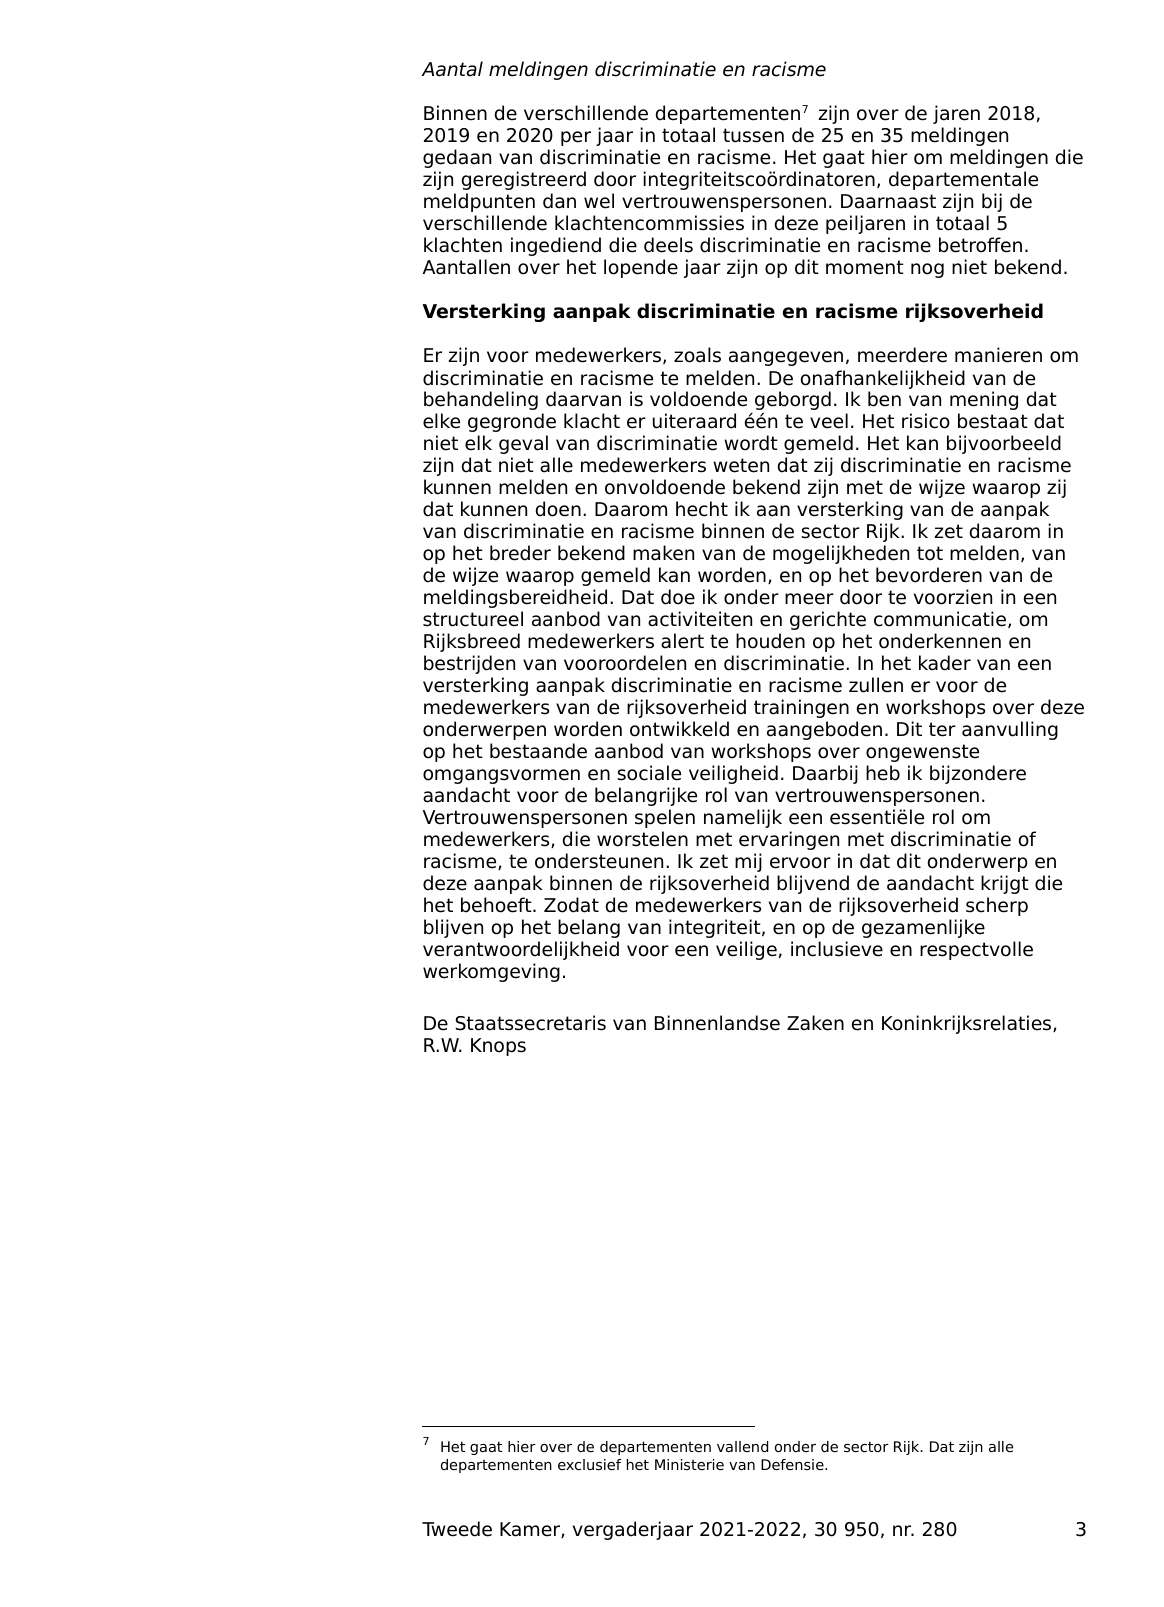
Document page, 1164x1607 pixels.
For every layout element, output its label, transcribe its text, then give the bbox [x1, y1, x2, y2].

text Het gaat hier over de departementen vallend onder de sector Rijk. Dat zijn alle departementen exclusief het Ministerie van Defensie. [422, 1435, 1087, 1474]
text Binnen de verschillende departementen zijn over de jaren 2018, 2019 en 2020 per jaar in totaal tussen de 25 en 35 meldingen gedaan van discriminatie en racisme. Het gaat hier om meldingen die zijn geregistreerd door integriteitscoördinatoren, departementale meldpunten dan wel vertrouwenspersonen. Daarnaast zijn bij de verschillende klachtencommissies in deze peiljaren in totaal 5 klachten ingediend die deels discriminatie en racisme betroffen. Aantallen over het lopende jaar zijn op dit moment nog niet bekend. [422, 103, 1087, 279]
subtitle Versterking aanpak discriminatie en racisme rijksoverheid [422, 301, 1087, 323]
text Er zijn voor medewerkers, zoals aangegeven, meerdere manieren om discriminatie en racisme te melden. De onafhankelijkheid van de behandeling daarvan is voldoende geborgd. Ik ben van mening dat elke gegronde klacht er uiteraard één te veel. Het risico bestaat dat niet elk geval van discriminatie wordt gemeld. Het kan bijvoorbeeld zijn dat niet alle medewerkers weten dat zij discriminatie en racisme kunnen melden en onvoldoende bekend zijn met de wijze waarop zij dat kunnen doen. Daarom hecht ik aan versterking van de aanpak van discriminatie en racisme binnen de sector Rijk. Ik zet daarom in op het breder bekend maken van de mogelijkheden tot melden, van de wijze waarop gemeld kan worden, en op het bevorderen van de meldingsbereidheid. Dat doe ik onder meer door te voorzien in een structureel aanbod van activiteiten en gerichte communicatie, om Rijksbreed medewerkers alert te houden op het onderkennen en bestrijden van vooroordelen en discriminatie. In het kader van een versterking aanpak discriminatie en racisme zullen er voor de medewerkers van de rijksoverheid trainingen en workshops over deze onderwerpen worden ontwikkeld en aangeboden. Dit ter aanvulling op het bestaande aanbod van workshops over ongewenste omgangsvormen en sociale veiligheid. Daarbij heb ik bijzondere aandacht voor de belangrijke rol van vertrouwenspersonen. Vertrouwenspersonen spelen namelijk een essentiële rol om medewerkers, die worstelen met ervaringen met discriminatie of racisme, te ondersteunen. Ik zet mij ervoor in dat dit onderwerp en deze aanpak binnen de rijksoverheid blijvend de aandacht krijgt die het behoeft. Zodat de medewerkers van de rijksoverheid scherp blijven op het belang van integriteit, en op de gezamenlijke verantwoordelijkheid voor een veilige, inclusieve en respectvolle werkomgeving. [422, 345, 1087, 983]
text De Staatssecretaris van Binnenlandse Zaken en Koninkrijksrelaties, R.W. Knops [422, 1013, 1087, 1057]
subtitle Aantal meldingen discriminatie en racisme [422, 59, 1087, 81]
